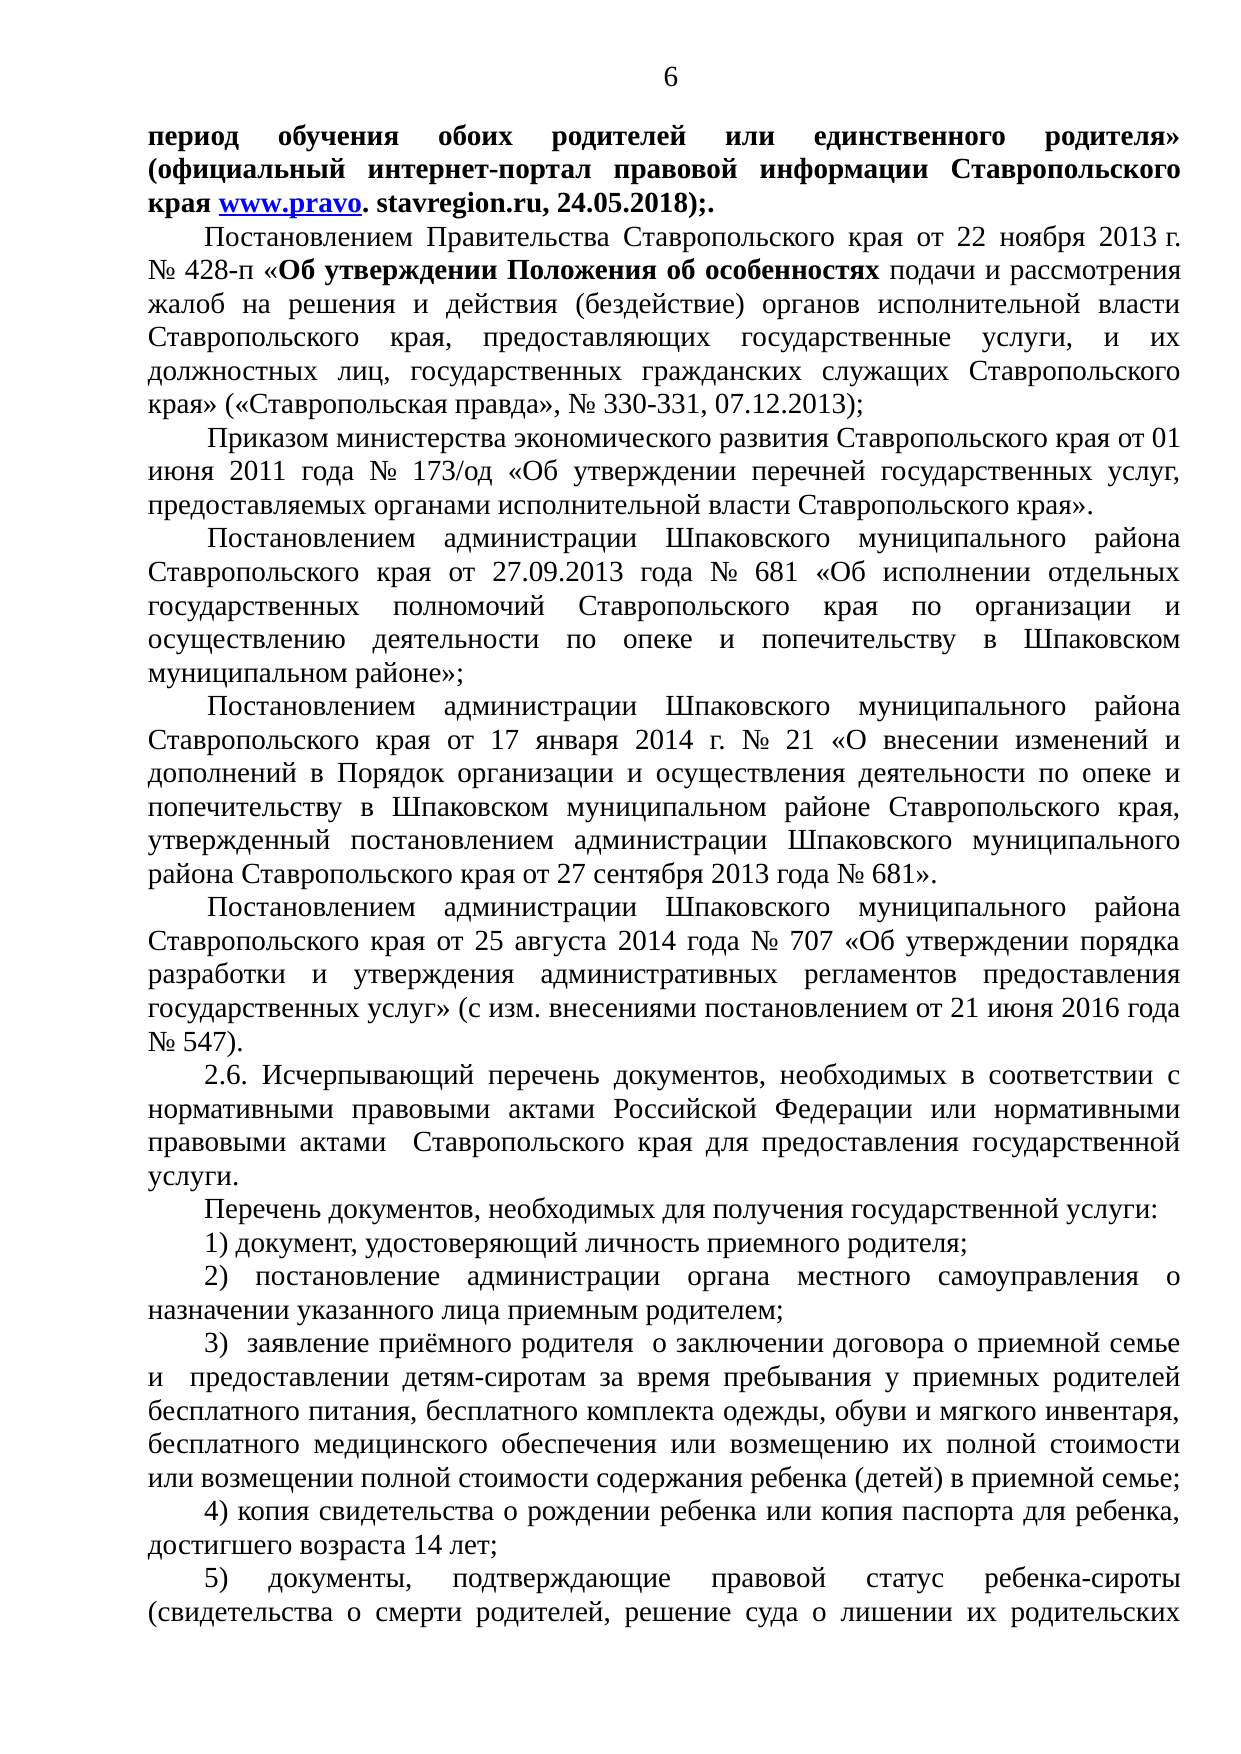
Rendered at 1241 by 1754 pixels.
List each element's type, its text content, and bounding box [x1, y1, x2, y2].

text Перечень документов, необходимых для получения государственной услуги: [148, 1191, 1181, 1225]
text 2.6. Исчерпывающий перечень документов, необходимых в соответствии с нормативными правовыми актами Российской Федерации или нормативными правовыми актами Ставропольского края для предоставления государственной услуги. [148, 1057, 1181, 1191]
text 2) постановление администрации органа местного самоуправления о назначении указанного лица приемным родителем; [148, 1258, 1181, 1326]
text Постановлением Правительства Ставропольского края от 22 ноября 2013 г. № 428-п «Об утверждении Положения об особенностях подачи и рассмотрения жалоб на решения и действия (бездействие) органов исполнительной власти Ставропольского края, предоставляющих государственные услуги, и их должностных лиц, государственных гражданских служащих Ставропольского края» («Ставропольская правда», № 330-331, 07.12.2013); [148, 219, 1181, 420]
text 4) копия свидетельства о рождении ребенка или копия паспорта для ребенка, достигшего возраста 14 лет; [148, 1493, 1181, 1560]
text 5) документы, подтверждающие правовой статус ребенка-сироты (свидетельства о смерти родителей, решение суда о лишении их родительских [148, 1560, 1181, 1627]
text Постановлением администрации Шпаковского муниципального района Ставропольского края от 17 января 2014 г. № 21 «О внесении изменений и дополнений в Порядок организации и осуществления деятельности по опеке и попечительству в Шпаковском муниципальном районе Ставропольского края, утвержденный постановлением администрации Шпаковского муниципального района Ставропольского края от 27 сентября 2013 года № 681». [148, 688, 1181, 889]
text 3) заявление приёмного родителя о заключении договора о приемной семье и предоставлении детям-сиротам за время пребывания у приемных родителей бесплатного питания, бесплатного комплекта одежды, обуви и мягкого инвентаря, бесплатного медицинского обеспечения или возмещению их полной стоимости или возмещении полной стоимости содержания ребенка (детей) в приемной семье; [148, 1326, 1181, 1493]
text Постановлением администрации Шпаковского муниципального района Ставропольского края от 25 августа 2014 года № 707 «Об утверждении порядка разработки и утверждения административных регламентов предоставления государственных услуг» (с изм. внесениями постановлением от 21 июня 2016 года № 547). [148, 889, 1181, 1057]
text Постановлением администрации Шпаковского муниципального района Ставропольского края от 27.09.2013 года № 681 «Об исполнении отдельных государственных полномочий Ставропольского края по организации и осуществлению деятельности по опеке и попечительству в Шпаковском муниципальном районе»; [148, 521, 1181, 688]
text Приказом министерства экономического развития Ставропольского края от 01 июня 2011 года № 173/од «Об утверждении перечней государственных услуг, предоставляемых органами исполнительной власти Ставропольского края». [148, 420, 1181, 521]
text 1) документ, удостоверяющий личность приемного родителя; [148, 1225, 1181, 1258]
text период обучения обоих родителей или единственного родителя» (официальный интернет-портал правовой информации Ставропольского края www.pravo. stavregion.ru, 24.05.2018);. [148, 118, 1181, 219]
